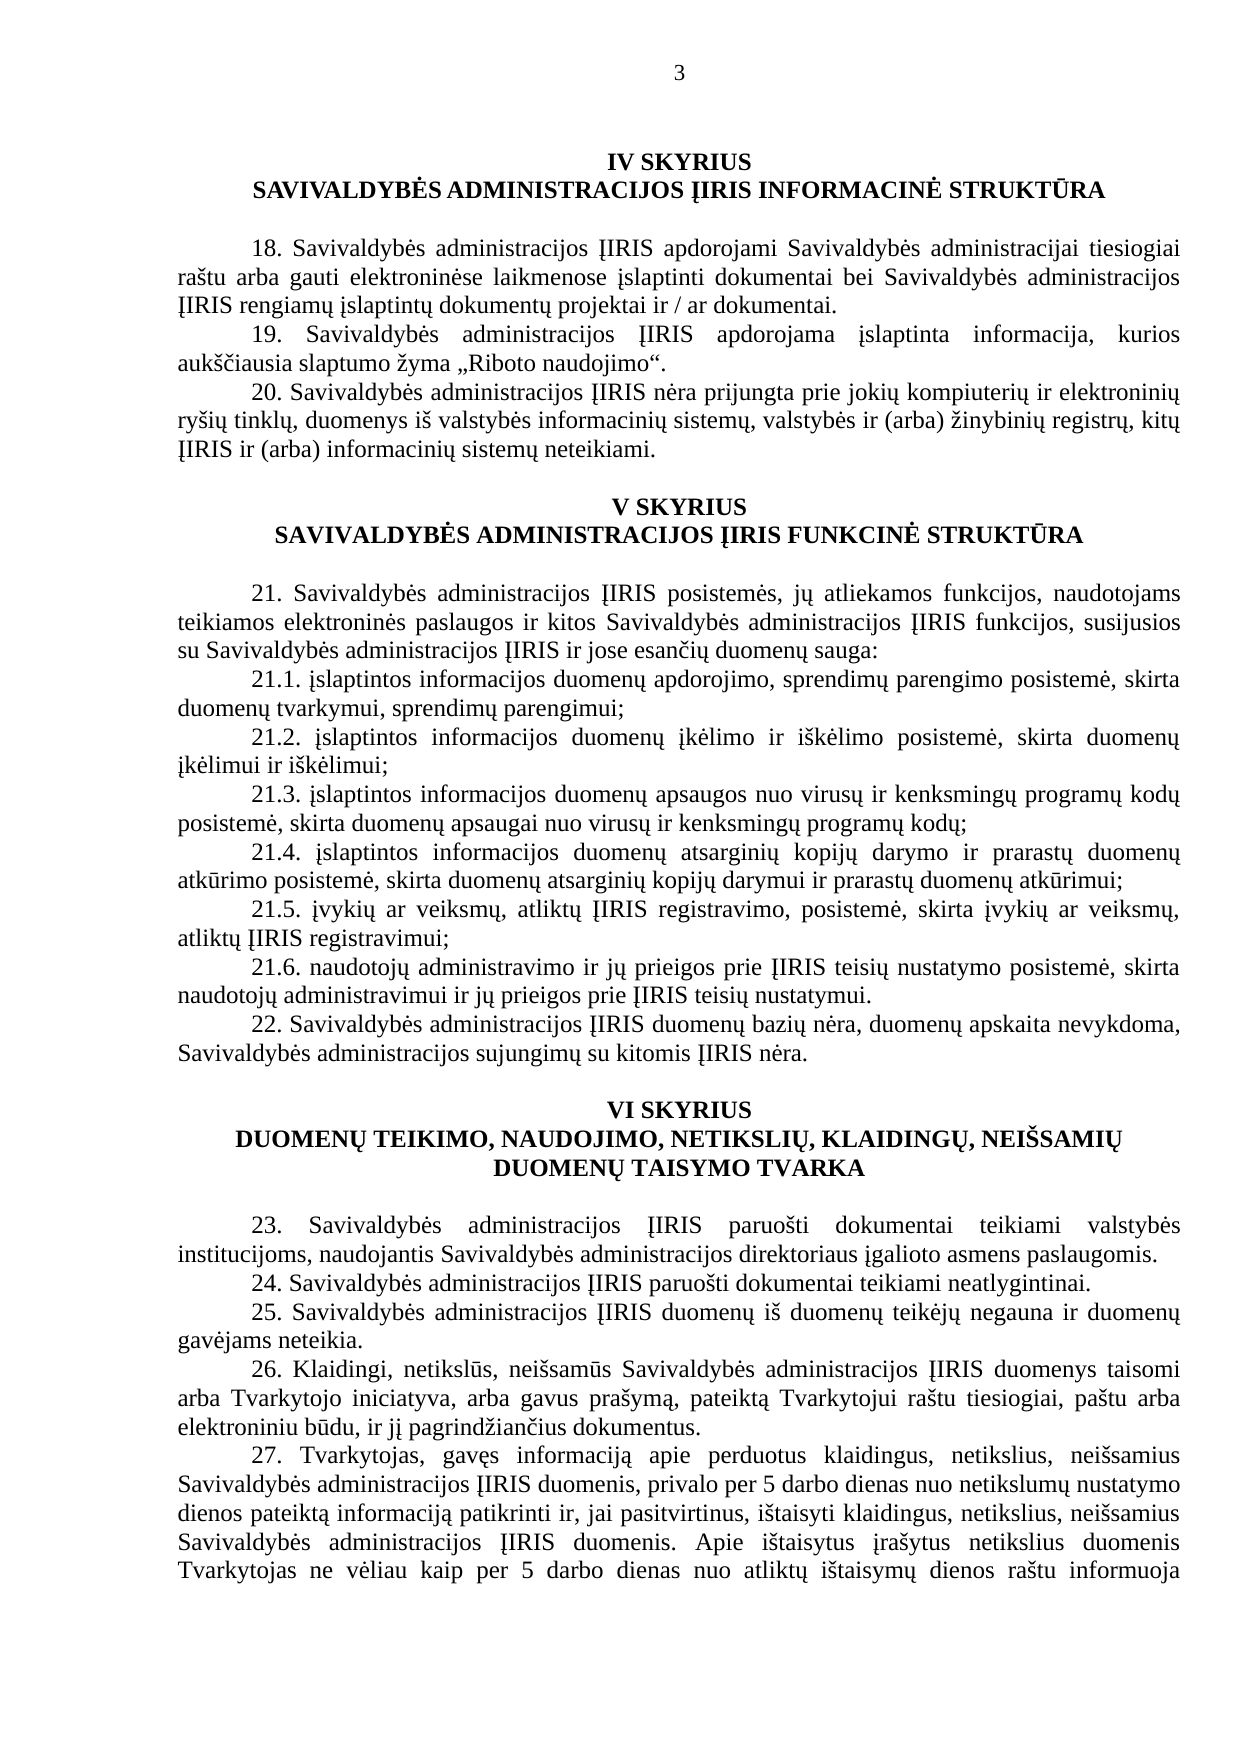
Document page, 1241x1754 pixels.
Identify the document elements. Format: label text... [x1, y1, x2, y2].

text 21.1. įslaptintos informacijos duomenų apdorojimo, sprendimų parengimo posistemė, skirta duomenų tvarkymui, sprendimų parengimui; [177, 664, 1181, 722]
text 26. Klaidingi, netikslūs, neišsamūs Savivaldybės administracijos ĮIRIS duomenys taisomi arba Tvarkytojo iniciatyva, arba gavus prašymą, pateiktą Tvarkytojui raštu tiesiogiai, paštu arba elektroniniu būdu, ir jį pagrindžiančius dokumentus. [177, 1354, 1181, 1441]
text 20. Savivaldybės administracijos ĮIRIS nėra prijungta prie jokių kompiuterių ir elektroninių ryšių tinklų, duomenys iš valstybės informacinių sistemų, valstybės ir (arba) žinybinių registrų, kitų ĮIRIS ir (arba) informacinių sistemų neteikiami. [177, 377, 1181, 463]
text VI SKYRIUS [177, 1096, 1181, 1124]
text 21. Savivaldybės administracijos ĮIRIS posistemės, jų atliekamos funkcijos, naudotojams teikiamos elektroninės paslaugos ir kitos Savivaldybės administracijos ĮIRIS funkcijos, susijusios su Savivaldybės administracijos ĮIRIS ir jose esančių duomenų sauga: [177, 578, 1181, 664]
text DUOMENŲ TEIKIMO, NAUDOJIMO, NETIKSLIŲ, KLAIDINGŲ, NEIŠSAMIŲ DUOMENŲ TAISYMO TVARKA [177, 1124, 1181, 1182]
text IV SKYRIUS [177, 147, 1181, 176]
text 25. Savivaldybės administracijos ĮIRIS duomenų iš duomenų teikėjų negauna ir duomenų gavėjams neteikia. [177, 1297, 1181, 1354]
text 21.5. įvykių ar veiksmų, atliktų ĮIRIS registravimo, posistemė, skirta įvykių ar veiksmų, atliktų ĮIRIS registravimui; [177, 894, 1181, 952]
text SAVIVALDYBĖS ADMINISTRACIJOS ĮIRIS FUNKCINĖ STRUKTŪRA [177, 521, 1181, 549]
text 24. Savivaldybės administracijos ĮIRIS paruošti dokumentai teikiami neatlygintinai. [177, 1268, 1181, 1297]
text V SKYRIUS [177, 492, 1181, 521]
text 19. Savivaldybės administracijos ĮIRIS apdorojama įslaptinta informacija, kurios aukščiausia slaptumo žyma „Riboto naudojimo“. [177, 319, 1181, 377]
text 23. Savivaldybės administracijos ĮIRIS paruošti dokumentai teikiami valstybės institucijoms, naudojantis Savivaldybės administracijos direktoriaus įgalioto asmens paslaugomis. [177, 1211, 1181, 1268]
text SAVIVALDYBĖS ADMINISTRACIJOS ĮIRIS INFORMACINĖ STRUKTŪRA [177, 176, 1181, 204]
text 21.4. įslaptintos informacijos duomenų atsarginių kopijų darymo ir prarastų duomenų atkūrimo posistemė, skirta duomenų atsarginių kopijų darymui ir prarastų duomenų atkūrimui; [177, 837, 1181, 894]
text 18. Savivaldybės administracijos ĮIRIS apdorojami Savivaldybės administracijai tiesiogiai raštu arba gauti elektroninėse laikmenose įslaptinti dokumentai bei Savivaldybės administracijos ĮIRIS rengiamų įslaptintų dokumentų projektai ir / ar dokumentai. [177, 233, 1181, 319]
text 21.2. įslaptintos informacijos duomenų įkėlimo ir iškėlimo posistemė, skirta duomenų įkėlimui ir iškėlimui; [177, 722, 1181, 779]
text 21.6. naudotojų administravimo ir jų prieigos prie ĮIRIS teisių nustatymo posistemė, skirta naudotojų administravimui ir jų prieigos prie ĮIRIS teisių nustatymui. [177, 952, 1181, 1009]
text 21.3. įslaptintos informacijos duomenų apsaugos nuo virusų ir kenksmingų programų kodų posistemė, skirta duomenų apsaugai nuo virusų ir kenksmingų programų kodų; [177, 779, 1181, 837]
text 22. Savivaldybės administracijos ĮIRIS duomenų bazių nėra, duomenų apskaita nevykdoma, Savivaldybės administracijos sujungimų su kitomis ĮIRIS nėra. [177, 1009, 1181, 1067]
text 27. Tvarkytojas, gavęs informaciją apie perduotus klaidingus, netikslius, neišsamius Savivaldybės administracijos ĮIRIS duomenis, privalo per 5 darbo dienas nuo netikslumų nustatymo dienos pateiktą informaciją patikrinti ir, jai pasitvirtinus, ištaisyti klaidingus, netikslius, neišsamius Savivaldybės administracijos ĮIRIS duomenis. Apie ištaisytus įrašytus netikslius duomenis Tvarkytojas ne vėliau kaip per 5 darbo dienas nuo atliktų ištaisymų dienos raštu informuoja [177, 1441, 1181, 1584]
